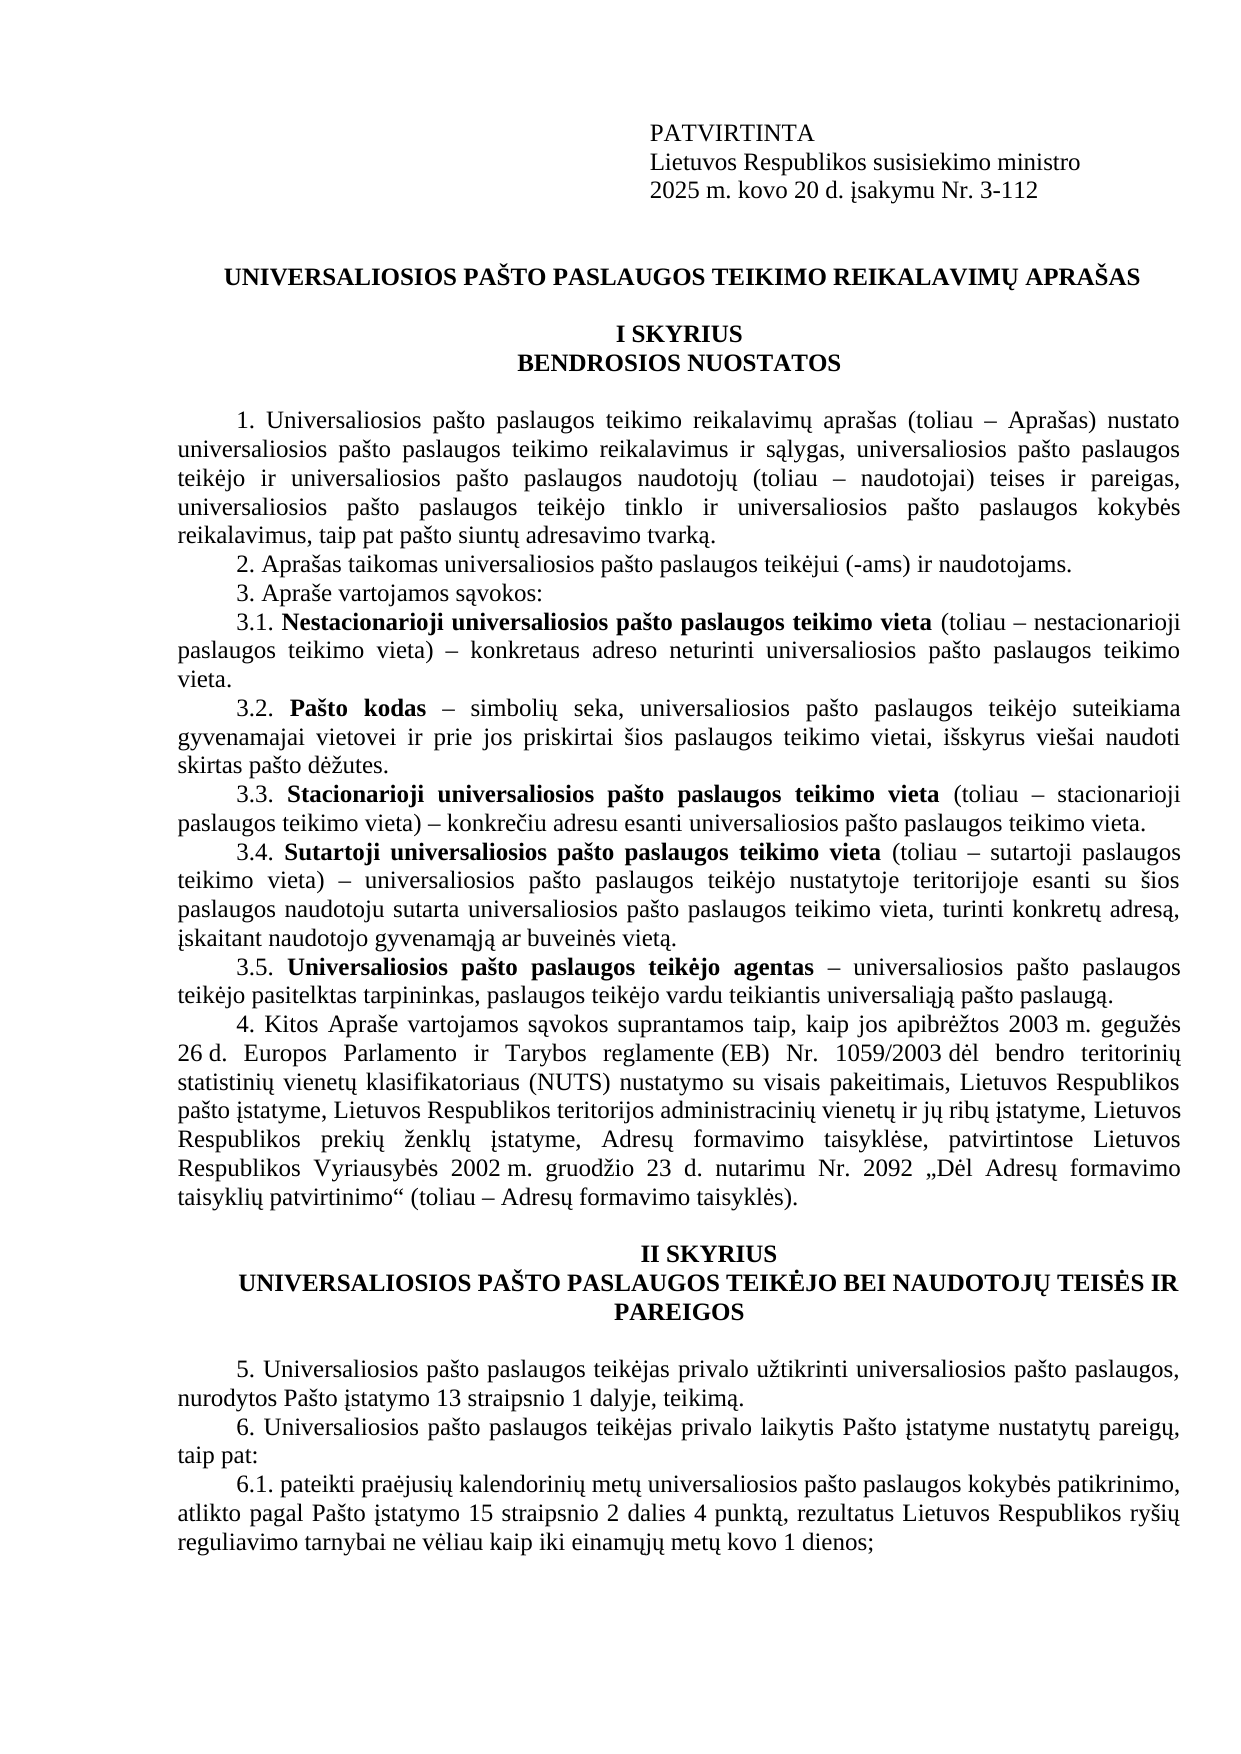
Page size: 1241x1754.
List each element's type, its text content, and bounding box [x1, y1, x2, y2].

text 6. Universaliosios pašto paslaugos teikėjas privalo laikytis Pašto įstatyme nustatytų pareigų, taip pat: [177, 1412, 1181, 1469]
text 1. Universaliosios pašto paslaugos teikimo reikalavimų aprašas (toliau – Aprašas) nustato universaliosios pašto paslaugos teikimo reikalavimus ir sąlygas, universaliosios pašto paslaugos teikėjo ir universaliosios pašto paslaugos naudotojų (toliau – naudotojai) teises ir pareigas, universaliosios pašto paslaugos teikėjo tinklo ir universaliosios pašto paslaugos kokybės reikalavimus, taip pat pašto siuntų adresavimo tvarką. [177, 406, 1181, 549]
text Universaliosios pašto paslaugos teikimo reikalavimų aprašas [177, 262, 1181, 291]
text Lietuvos Respublikos susisiekimo ministro [649, 147, 1181, 176]
text BENDROSIOS NUOSTATOS [177, 348, 1181, 377]
text 2025 m. kovo 20 d. įsakymu Nr. 3-112 [649, 176, 1181, 204]
text II SKYRIUS [177, 1239, 1181, 1268]
text PATVIRTINTA [649, 118, 1181, 147]
text 2. Aprašas taikomas universaliosios pašto paslaugos teikėjui (-ams) ir naudotojams. [177, 549, 1181, 578]
text 4. Kitos Apraše vartojamos sąvokos suprantamos taip, kaip jos apibrėžtos 2003 m. gegužės 26 d. Europos Parlamento ir Tarybos reglamente (EB) Nr. 1059/2003 dėl bendro teritorinių statistinių vienetų klasifikatoriaus (NUTS) nustatymo su visais pakeitimais, Lietuvos Respublikos pašto įstatyme, Lietuvos Respublikos teritorijos administracinių vienetų ir jų ribų įstatyme, Lietuvos Respublikos prekių ženklų įstatyme, Adresų formavimo taisyklėse, patvirtintose Lietuvos Respublikos Vyriausybės 2002 m. gruodžio 23 d. nutarimu Nr. 2092 „Dėl Adresų formavimo taisyklių patvirtinimo“ (toliau – Adresų formavimo taisyklės). [177, 1009, 1181, 1211]
text 6.1. pateikti praėjusių kalendorinių metų universaliosios pašto paslaugos kokybės patikrinimo, atlikto pagal Pašto įstatymo 15 straipsnio 2 dalies 4 punktą, rezultatus Lietuvos Respublikos ryšių reguliavimo tarnybai ne vėliau kaip iki einamųjų metų kovo 1 dienos; [177, 1469, 1181, 1556]
text 3.2. Pašto kodas – simbolių seka, universaliosios pašto paslaugos teikėjo suteikiama gyvenamajai vietovei ir prie jos priskirtai šios paslaugos teikimo vietai, išskyrus viešai naudoti skirtas pašto dėžutes. [177, 693, 1181, 779]
text 3.3. Stacionarioji universaliosios pašto paslaugos teikimo vieta (toliau – stacionarioji paslaugos teikimo vieta) – konkrečiu adresu esanti universaliosios pašto paslaugos teikimo vieta. [177, 779, 1181, 837]
text I SKYRIUS [177, 319, 1181, 348]
text 3.5. Universaliosios pašto paslaugos teikėjo agentas – universaliosios pašto paslaugos teikėjo pasitelktas tarpininkas, paslaugos teikėjo vardu teikiantis universaliąją pašto paslaugą. [177, 952, 1181, 1009]
text 3.4. Sutartoji universaliosios pašto paslaugos teikimo vieta (toliau – sutartoji paslaugos teikimo vieta) – universaliosios pašto paslaugos teikėjo nustatytoje teritorijoje esanti su šios paslaugos naudotoju sutarta universaliosios pašto paslaugos teikimo vieta, turinti konkretų adresą, įskaitant naudotojo gyvenamąją ar buveinės vietą. [177, 837, 1181, 952]
text 3. Apraše vartojamos sąvokos: [177, 578, 1181, 607]
text UNIVERSALIOSIOS PAŠTO PASLAUGOS TEIKĖJO BEI NAUDOTOJŲ TEISĖS IR PAREIGOS [177, 1268, 1181, 1326]
text 5. Universaliosios pašto paslaugos teikėjas privalo užtikrinti universaliosios pašto paslaugos, nurodytos Pašto įstatymo 13 straipsnio 1 dalyje, teikimą. [177, 1354, 1181, 1412]
text 3.1. Nestacionarioji universaliosios pašto paslaugos teikimo vieta (toliau – nestacionarioji paslaugos teikimo vieta) – konkretaus adreso neturinti universaliosios pašto paslaugos teikimo vieta. [177, 607, 1181, 693]
